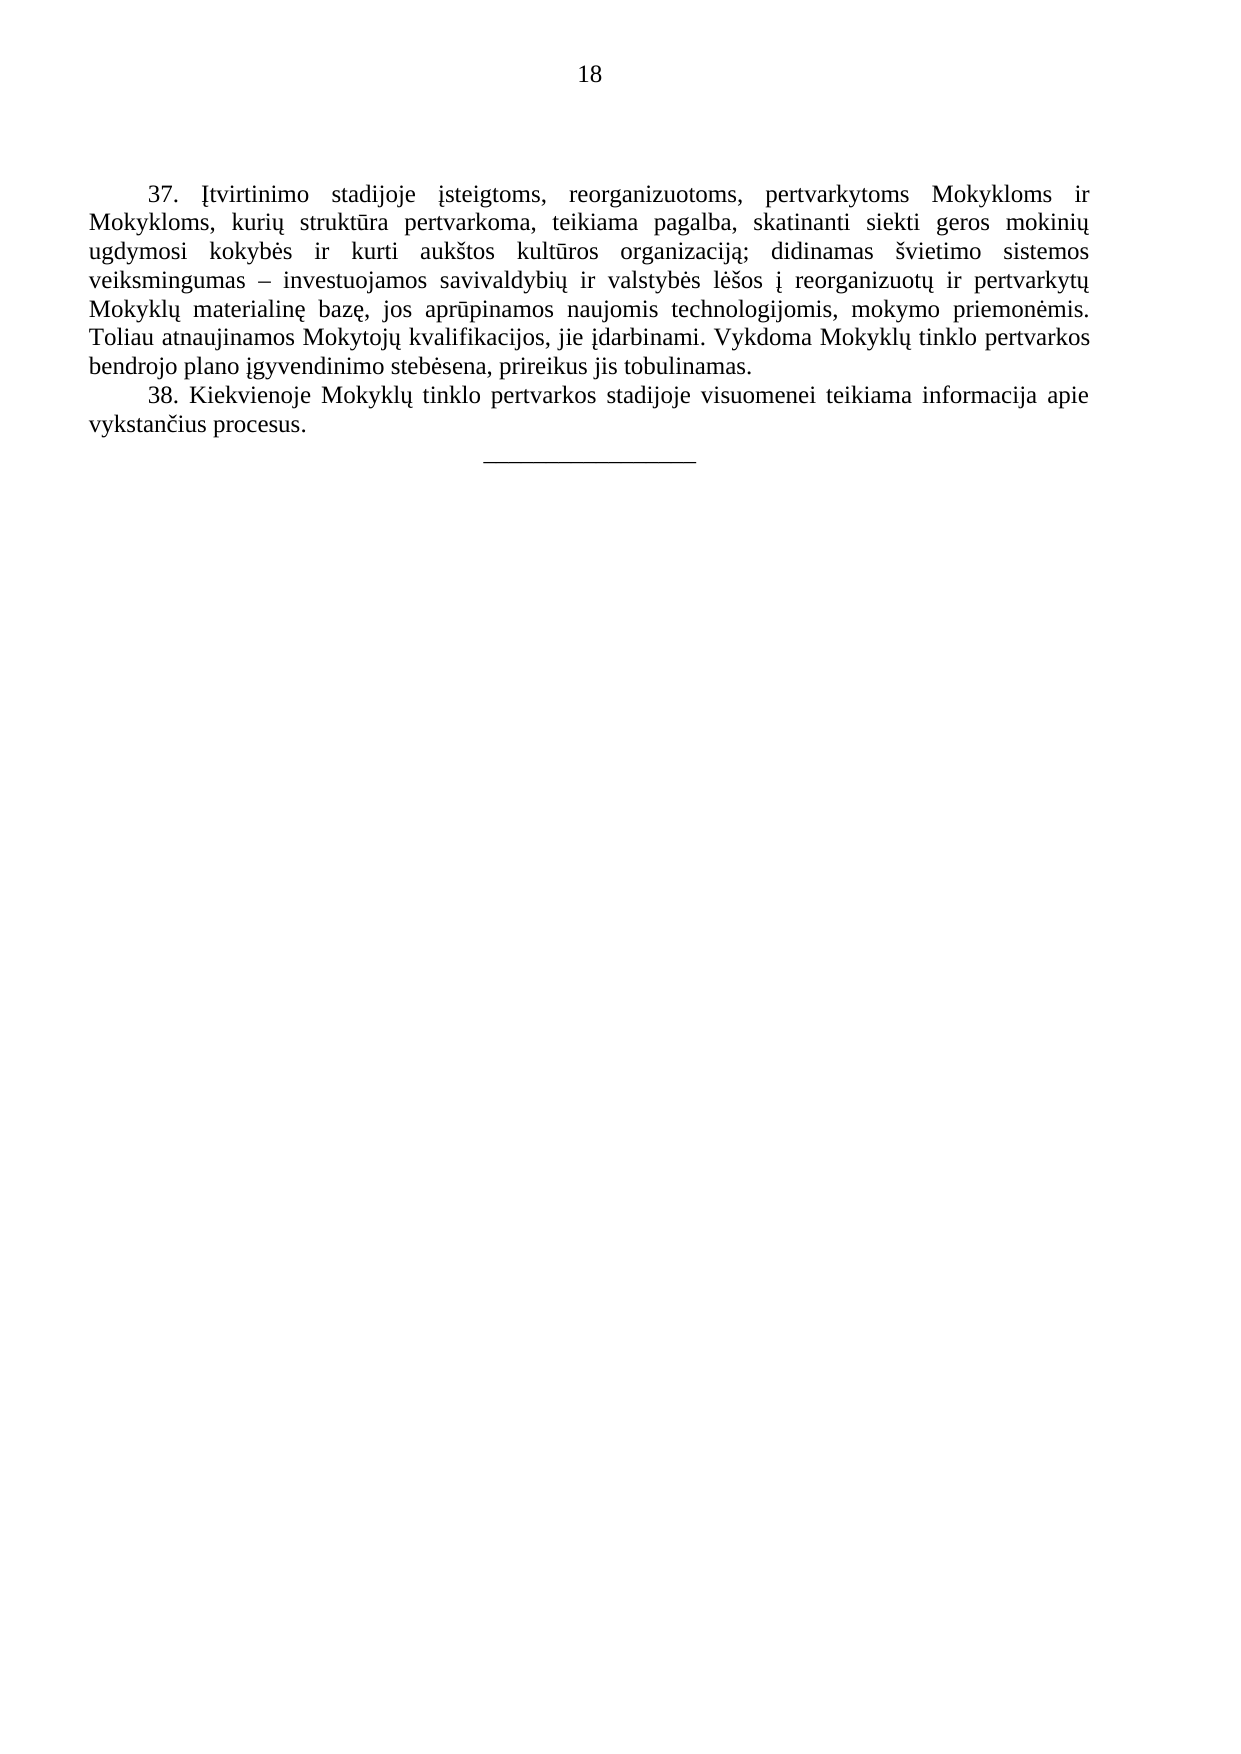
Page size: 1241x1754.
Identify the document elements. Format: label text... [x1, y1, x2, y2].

text 38. Kiekvienoje Mokyklų tinklo pertvarkos stadijoje visuomenei teikiama informacija apie vykstančius procesus. [89, 380, 1090, 437]
text _________________ [89, 437, 1090, 466]
text 37. Įtvirtinimo stadijoje įsteigtoms, reorganizuotoms, pertvarkytoms Mokykloms ir Mokykloms, kurių struktūra pertvarkoma, teikiama pagalba, skatinanti siekti geros mokinių ugdymosi kokybės ir kurti aukštos kultūros organizaciją; didinamas švietimo sistemos veiksmingumas – investuojamos savivaldybių ir valstybės lėšos į reorganizuotų ir pertvarkytų Mokyklų materialinę bazę, jos aprūpinamos naujomis technologijomis, mokymo priemonėmis. Toliau atnaujinamos Mokytojų kvalifikacijos, jie įdarbinami. Vykdoma Mokyklų tinklo pertvarkos bendrojo plano įgyvendinimo stebėsena, prireikus jis tobulinamas. [89, 179, 1090, 380]
